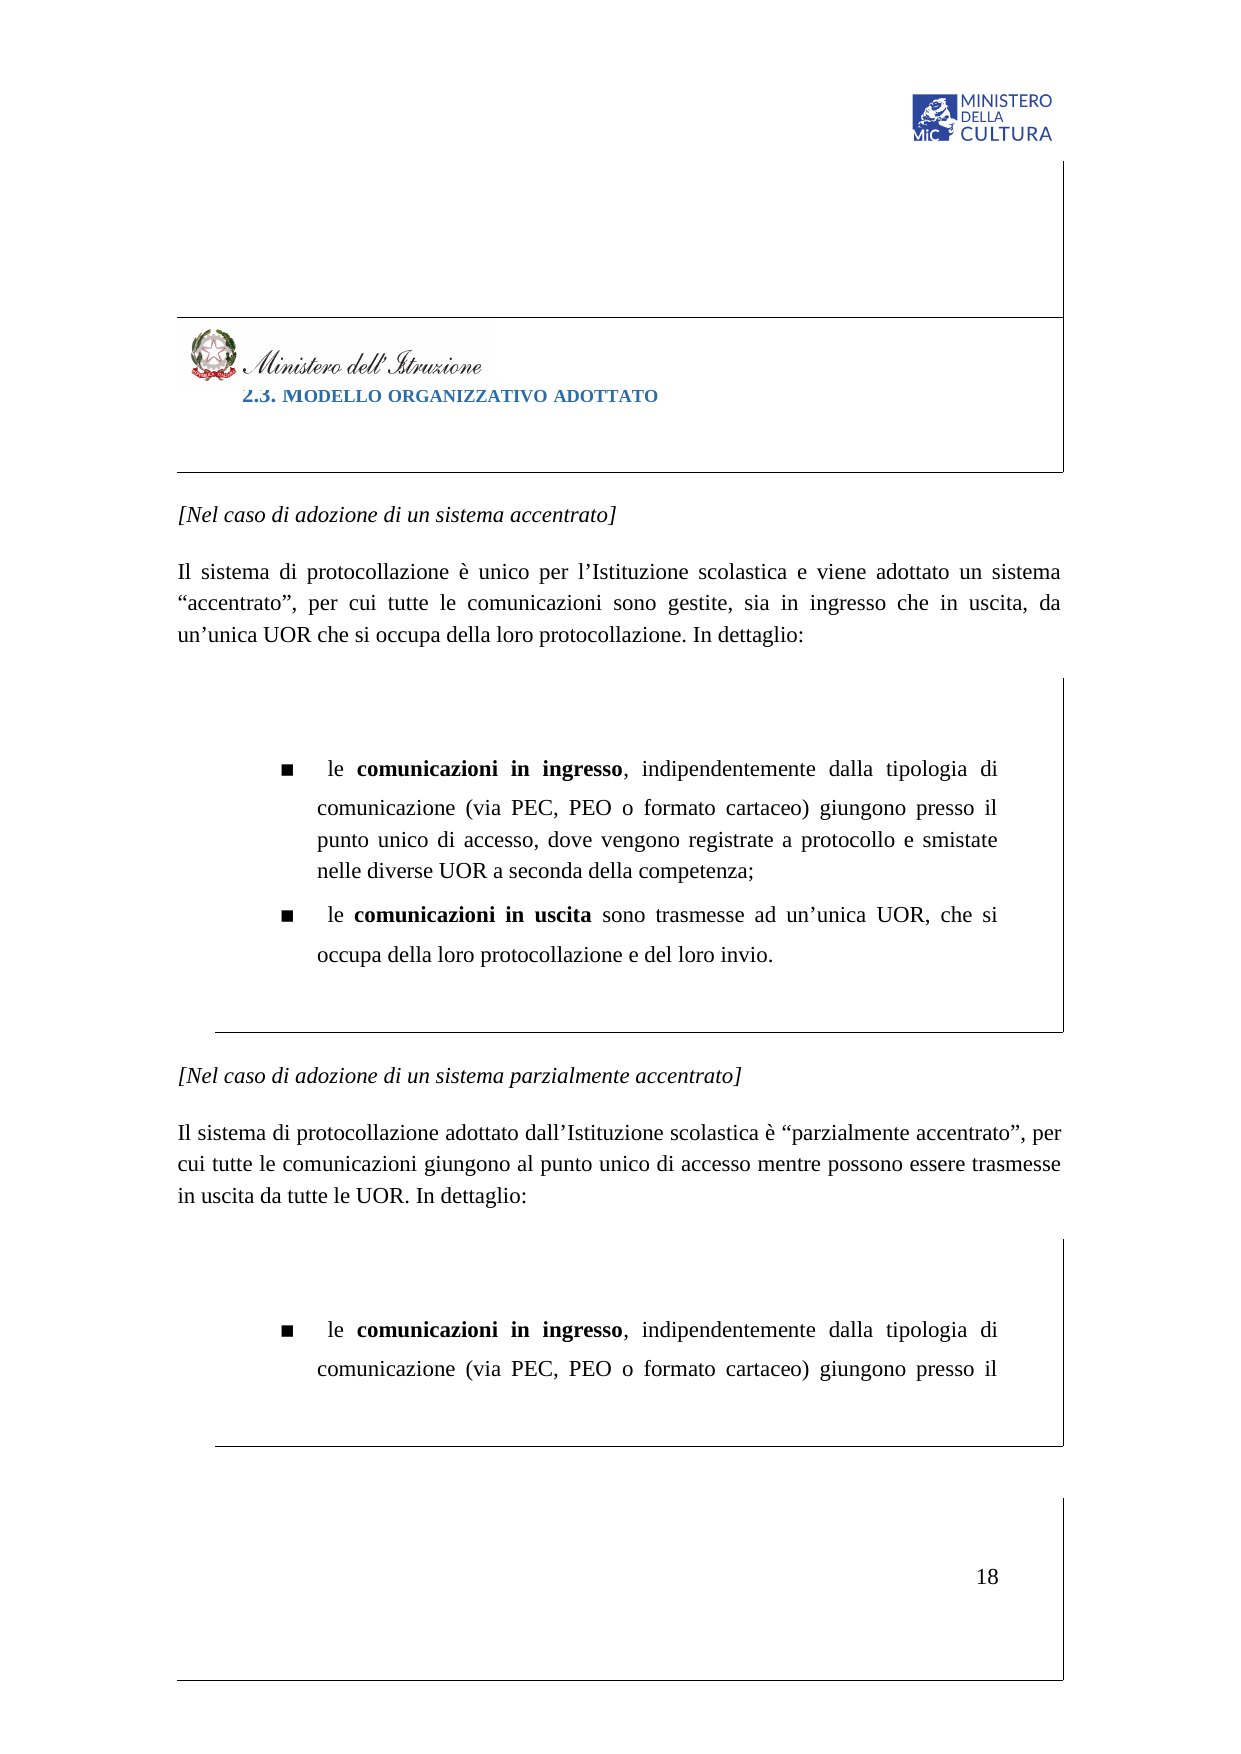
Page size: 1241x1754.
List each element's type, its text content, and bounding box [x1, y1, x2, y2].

list le comunicazioni in uscita sono trasmesse ad un’unica UOR, che si occupa della loro protocollazione e del loro invio. [215, 824, 1063, 1032]
text Il sistema di protocollazione adottato dall’Istituzione scolastica è “parzialmente accentrato”, per cui tutte le comunicazioni giungono al punto unico di accesso mentre possono essere trasmesse in uscita da tutte le UOR. In dettaglio: [177, 1119, 1063, 1208]
text Il sistema di protocollazione è unico per l’Istituzione scolastica e viene adottato un sistema “accentrato”, per cui tutte le comunicazioni sono gestite, sia in ingresso che in uscita, da un’unica UOR che si occupa della loro protocollazione. In dettaglio: [177, 558, 1063, 647]
text [Nel caso di adozione di un sistema accentrato] [177, 501, 1063, 528]
list le comunicazioni in ingresso, indipendentemente dalla tipologia di comunicazione (via PEC, PEO o formato cartaceo) giungono presso il punto unico di accesso, dove vengono registrate a protocollo e smistate nelle diverse UOR a seconda della competenza; [215, 1238, 1063, 1446]
text 2.3. Modello organizzativo adottato [177, 317, 1063, 472]
text [Nel caso di adozione di un sistema parzialmente accentrato] [177, 1062, 1063, 1089]
list le comunicazioni in ingresso, indipendentemente dalla tipologia di comunicazione (via PEC, PEO o formato cartaceo) giungono presso il punto unico di accesso, dove vengono registrate a protocollo e smistate nelle diverse UOR a seconda della competenza; [215, 677, 1063, 824]
